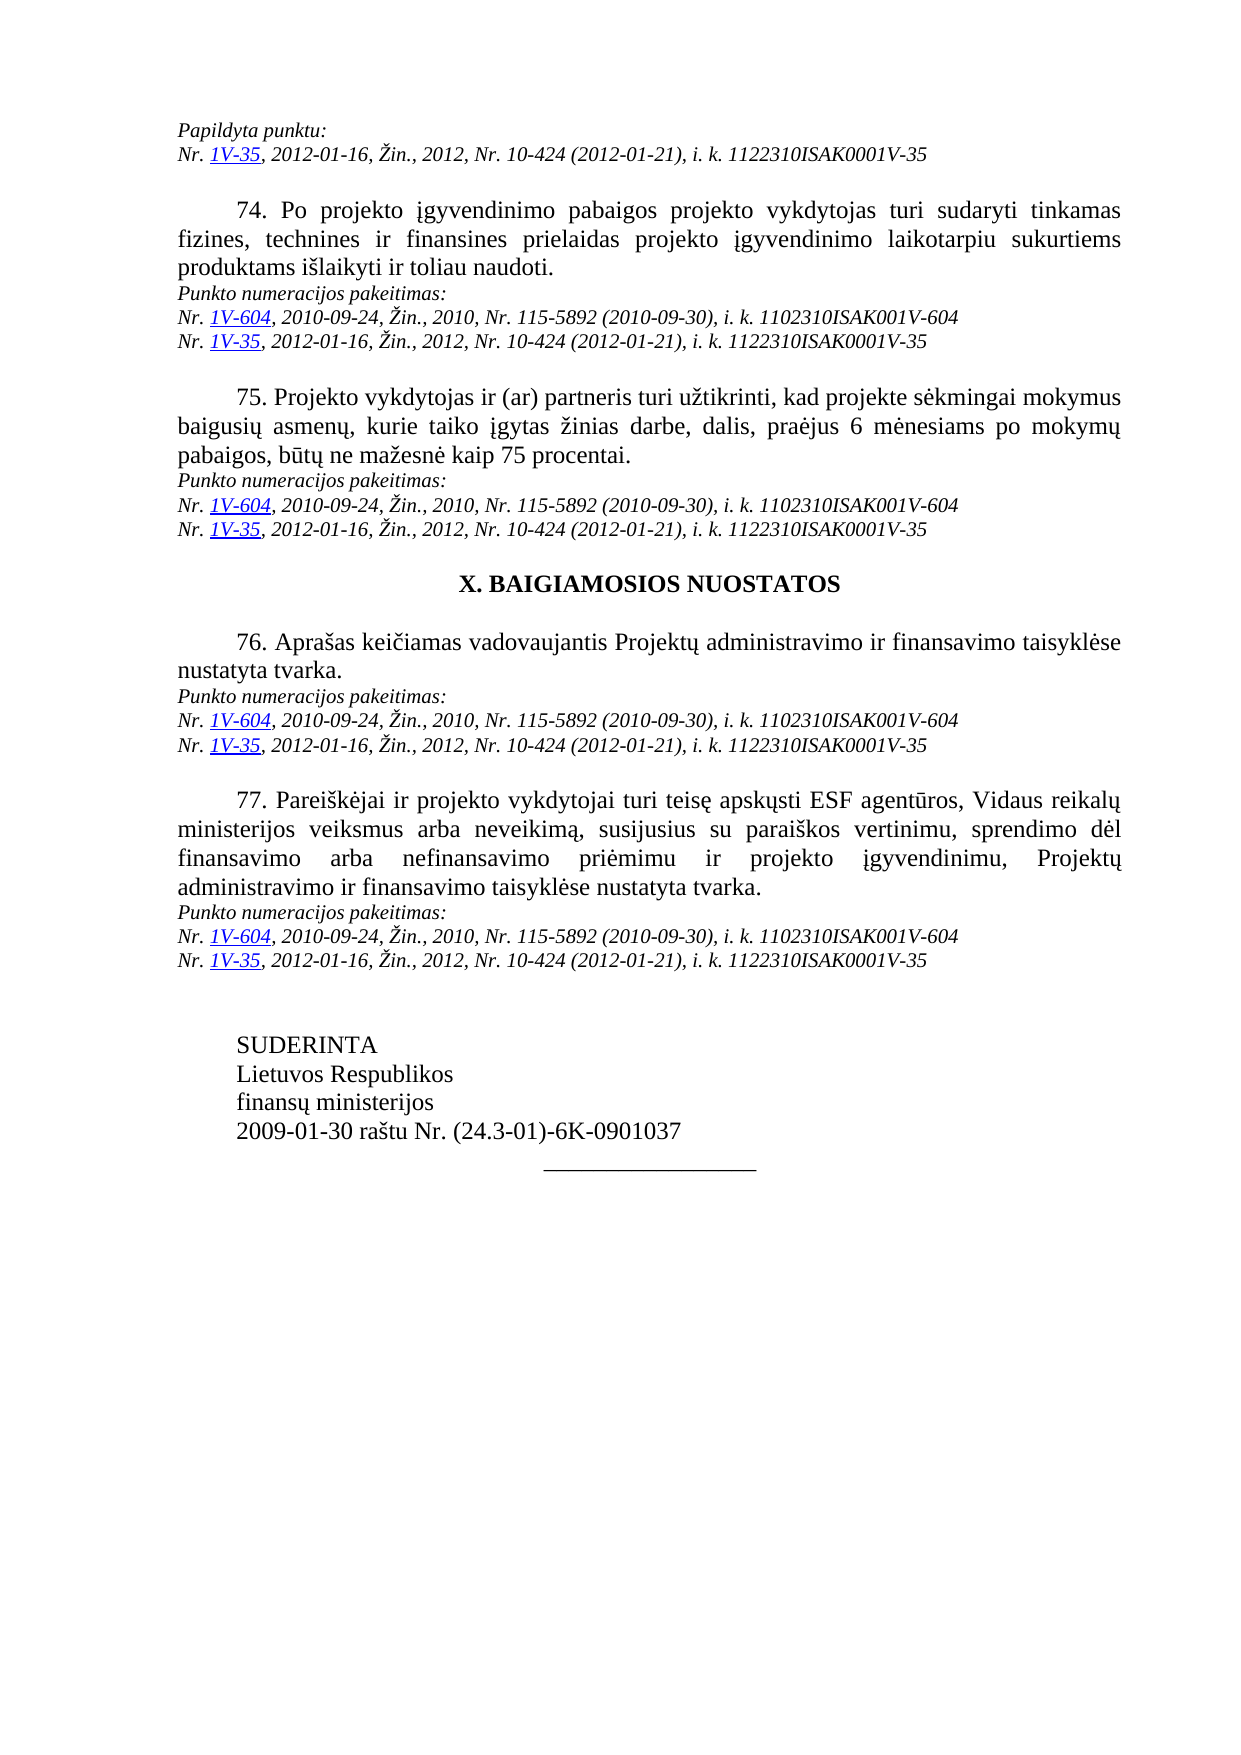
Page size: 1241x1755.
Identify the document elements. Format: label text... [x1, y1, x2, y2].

text Nr. 1V-35, 2012-01-16, Žin., 2012, Nr. 10-424 (2012-01-21), i. k. 1122310ISAK0001V-35 [177, 517, 1122, 541]
text 74. Po projekto įgyvendinimo pabaigos projekto vykdytojas turi sudaryti tinkamas fizines, technines ir finansines prielaidas projekto įgyvendinimo laikotarpiu sukurtiems produktams išlaikyti ir toliau naudoti. [177, 195, 1122, 281]
text Lietuvos Respublikos [177, 1059, 1122, 1087]
text _________________ [177, 1145, 1122, 1174]
text Nr. 1V-604, 2010-09-24, Žin., 2010, Nr. 115-5892 (2010-09-30), i. k. 1102310ISAK001V-604 [177, 924, 1122, 948]
text SUDERINTA [177, 1030, 1122, 1059]
text 75. Projekto vykdytojas ir (ar) partneris turi užtikrinti, kad projekte sėkmingai mokymus baigusių asmenų, kurie taiko įgytas žinias darbe, dalis, praėjus 6 mėnesiams po mokymų pabaigos, būtų ne mažesnė kaip 75 procentai. [177, 382, 1122, 468]
text Punkto numeracijos pakeitimas: [177, 684, 1122, 708]
text Nr. 1V-35, 2012-01-16, Žin., 2012, Nr. 10-424 (2012-01-21), i. k. 1122310ISAK0001V-35 [177, 142, 1122, 166]
text 76. Aprašas keičiamas vadovaujantis Projektų administravimo ir finansavimo taisyklėse nustatyta tvarka. [177, 627, 1122, 684]
text Nr. 1V-604, 2010-09-24, Žin., 2010, Nr. 115-5892 (2010-09-30), i. k. 1102310ISAK001V-604 [177, 492, 1122, 517]
text X. BAIGIAMOSIOS NUOSTATOS [177, 569, 1122, 598]
text Nr. 1V-35, 2012-01-16, Žin., 2012, Nr. 10-424 (2012-01-21), i. k. 1122310ISAK0001V-35 [177, 329, 1122, 353]
text finansų ministerijos [177, 1087, 1122, 1116]
text Papildyta punktu: [177, 118, 1122, 142]
text Punkto numeracijos pakeitimas: [177, 468, 1122, 492]
text Punkto numeracijos pakeitimas: [177, 281, 1122, 305]
text 2009-01-30 raštu Nr. (24.3-01)-6K-0901037 [177, 1116, 1122, 1145]
text Nr. 1V-35, 2012-01-16, Žin., 2012, Nr. 10-424 (2012-01-21), i. k. 1122310ISAK0001V-35 [177, 948, 1122, 972]
text Nr. 1V-604, 2010-09-24, Žin., 2010, Nr. 115-5892 (2010-09-30), i. k. 1102310ISAK001V-604 [177, 305, 1122, 329]
text Nr. 1V-604, 2010-09-24, Žin., 2010, Nr. 115-5892 (2010-09-30), i. k. 1102310ISAK001V-604 [177, 708, 1122, 732]
text 77. Pareiškėjai ir projekto vykdytojai turi teisę apskųsti ESF agentūros, Vidaus reikalų ministerijos veiksmus arba neveikimą, susijusius su paraiškos vertinimu, sprendimo dėl finansavimo arba nefinansavimo priėmimu ir projekto įgyvendinimu, Projektų administravimo ir finansavimo taisyklėse nustatyta tvarka. [177, 785, 1122, 900]
text Nr. 1V-35, 2012-01-16, Žin., 2012, Nr. 10-424 (2012-01-21), i. k. 1122310ISAK0001V-35 [177, 732, 1122, 757]
text Punkto numeracijos pakeitimas: [177, 900, 1122, 924]
